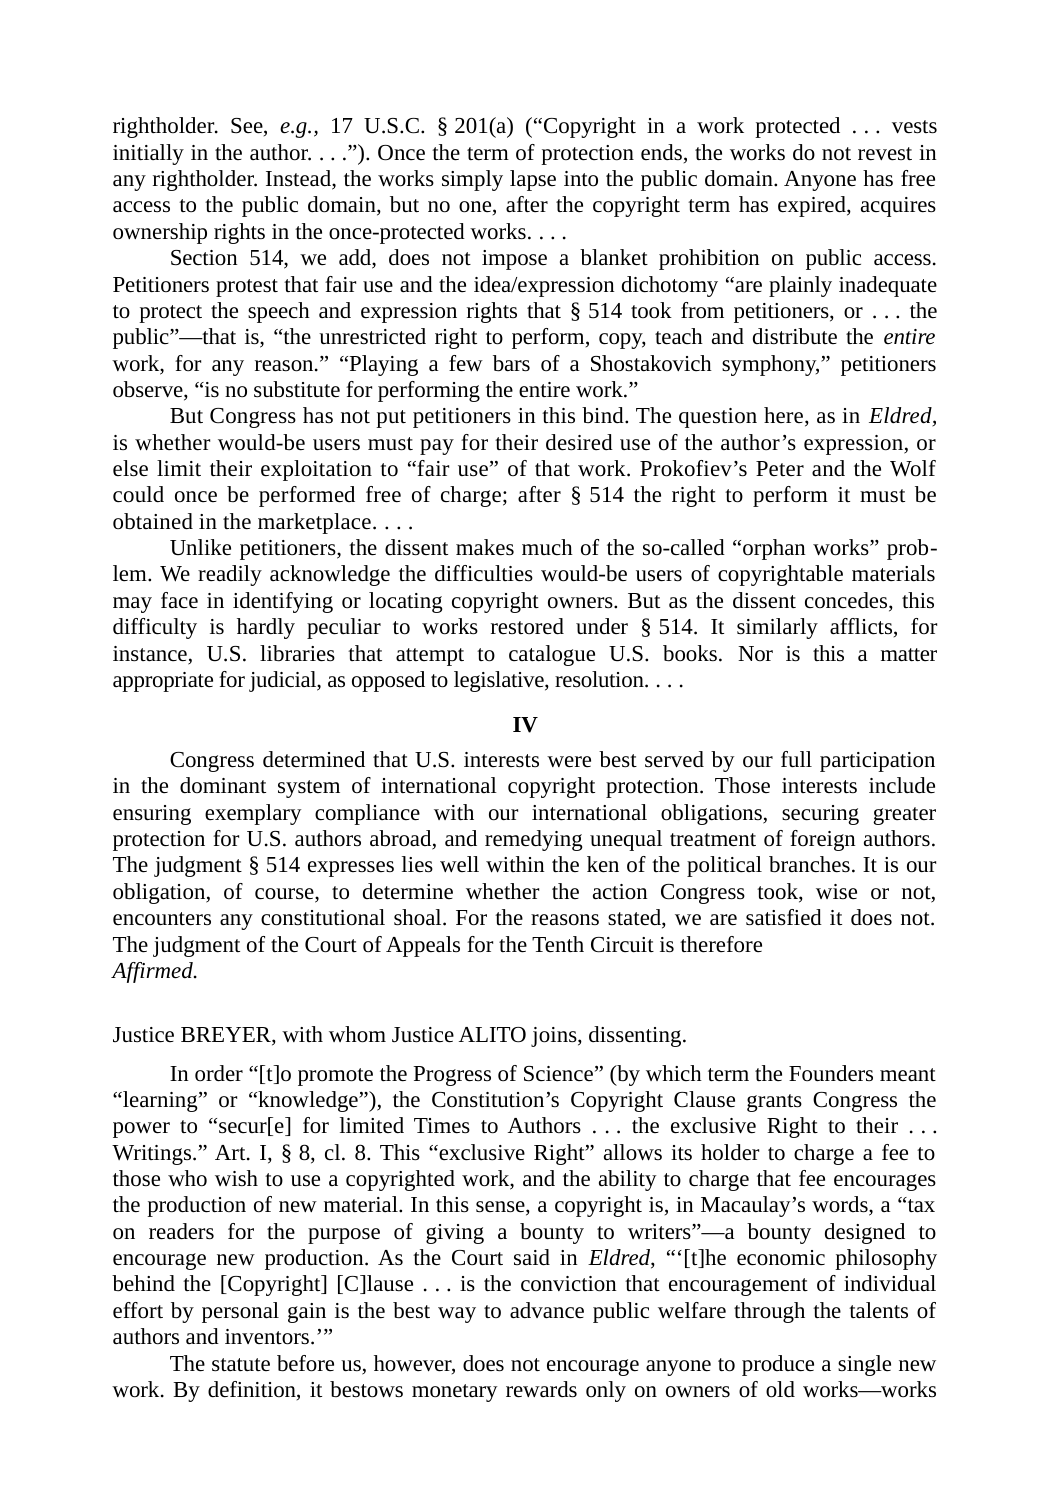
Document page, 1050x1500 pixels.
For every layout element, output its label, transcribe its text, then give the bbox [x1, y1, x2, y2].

text Affirmed. [112, 957, 937, 983]
text Unlike petitioners, the dissent makes much of the so-called “orphan works” prob­lem. We readily acknowledge the difficulties would-be users of copyrightable materials may face in identifying or locating copyright owners. But as the dissent concedes, this difficulty is hardly peculiar to works restored under § 514. It similarly afflicts, for instance, U.S. libraries that attempt to catalogue U.S. books. Nor is this a matter appropriate for judicial, as opposed to legislative, resolution. . . . [112, 534, 937, 692]
text Congress determined that U.S. interests were best served by our full participation in the dominant system of international copyright protection. Those interests include ensuring exemplary compliance with our international obligations, securing greater protection for U.S. authors abroad, and remedying unequal treatment of foreign authors. The judgment § 514 expresses lies well within the ken of the political branches. It is our obligation, of course, to determine whether the action Congress took, wise or not, encounters any constitutional shoal. For the reasons stated, we are satisfied it does not. The judgment of the Court of Appeals for the Tenth Circuit is therefore [112, 746, 937, 957]
text In order “[t]o promote the Progress of Science” (by which term the Founders meant “learning” or “knowledge”), the Constitution’s Copyright Clause grants Congress the power to “secur[e] for limited Times to Authors . . . the exclusive Right to their . . . Writings.” Art. I, § 8, cl. 8. This “exclusive Right” allows its holder to charge a fee to those who wish to use a copyrighted work, and the ability to charge that fee encourages the production of new material. In this sense, a copyright is, in Macaulay’s words, a “tax on readers for the purpose of giving a bounty to writers”—a bounty designed to encourage new production. As the Court said in Eldred, “‘[t]he economic philosophy behind the [Copyright] [C]lause . . . is the conviction that encouragement of individual effort by personal gain is the best way to advance public welfare through the talents of authors and inventors.’” [112, 1060, 937, 1349]
text But Congress has not put petitioners in this bind. The question here, as in Eldred, is whether would-be users must pay for their desired use of the author’s expression, or else limit their exploitation to “fair use” of that work. Prokofiev’s Peter and the Wolf could once be performed free of charge; after § 514 the right to perform it must be obtained in the marketplace. . . . [112, 402, 937, 534]
text IV [112, 711, 937, 737]
text Section 514, we add, does not impose a blanket prohibition on public access. Petitioners protest that fair use and the idea/expression dichotomy “are plainly inadequate to protect the speech and expression rights that § 514 took from petitioners, or . . . the public”—that is, “the unrestricted right to perform, copy, teach and distribute the entire work, for any reason.” “Playing a few bars of a Shostakovich symphony,” petitioners observe, “is no substitute for performing the entire work.” [112, 244, 937, 402]
text Justice BREYER, with whom Justice ALITO joins, dissenting. [112, 1021, 937, 1047]
text The statute before us, however, does not encourage anyone to produce a single new work. By definition, it bestows monetary rewards only on owners of old works—works [112, 1349, 937, 1402]
text rightholder. See, e.g., 17 U.S.C. § 201(a) (“Copyright in a work protected . . . vests initially in the author. . . .”). Once the term of protection ends, the works do not revest in any rightholder. Instead, the works simply lapse into the public domain. Anyone has free access to the public domain, but no one, after the copyright term has expired, acquires ownership rights in the once-protected works. . . . [112, 112, 937, 244]
